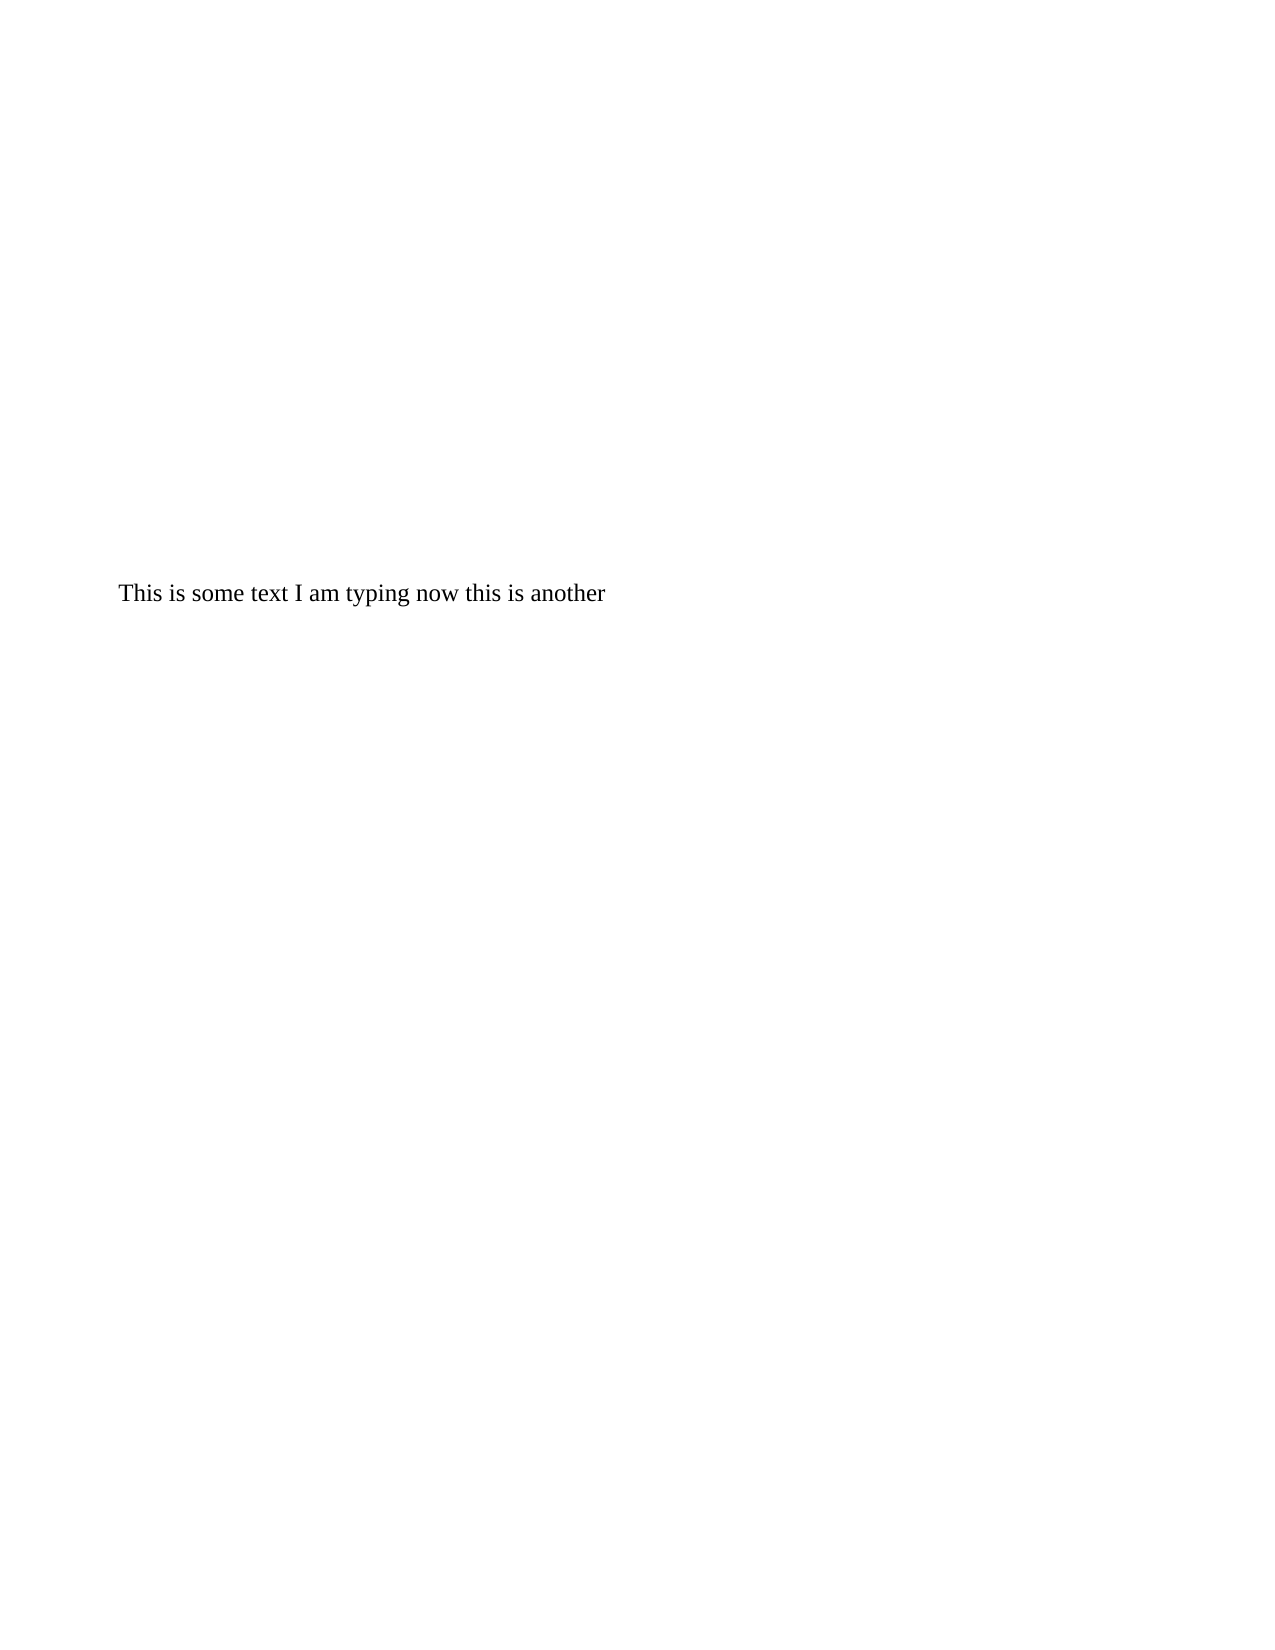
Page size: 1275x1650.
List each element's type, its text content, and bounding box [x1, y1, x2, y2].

text This is some text I am typing now this is another [118, 578, 1157, 607]
